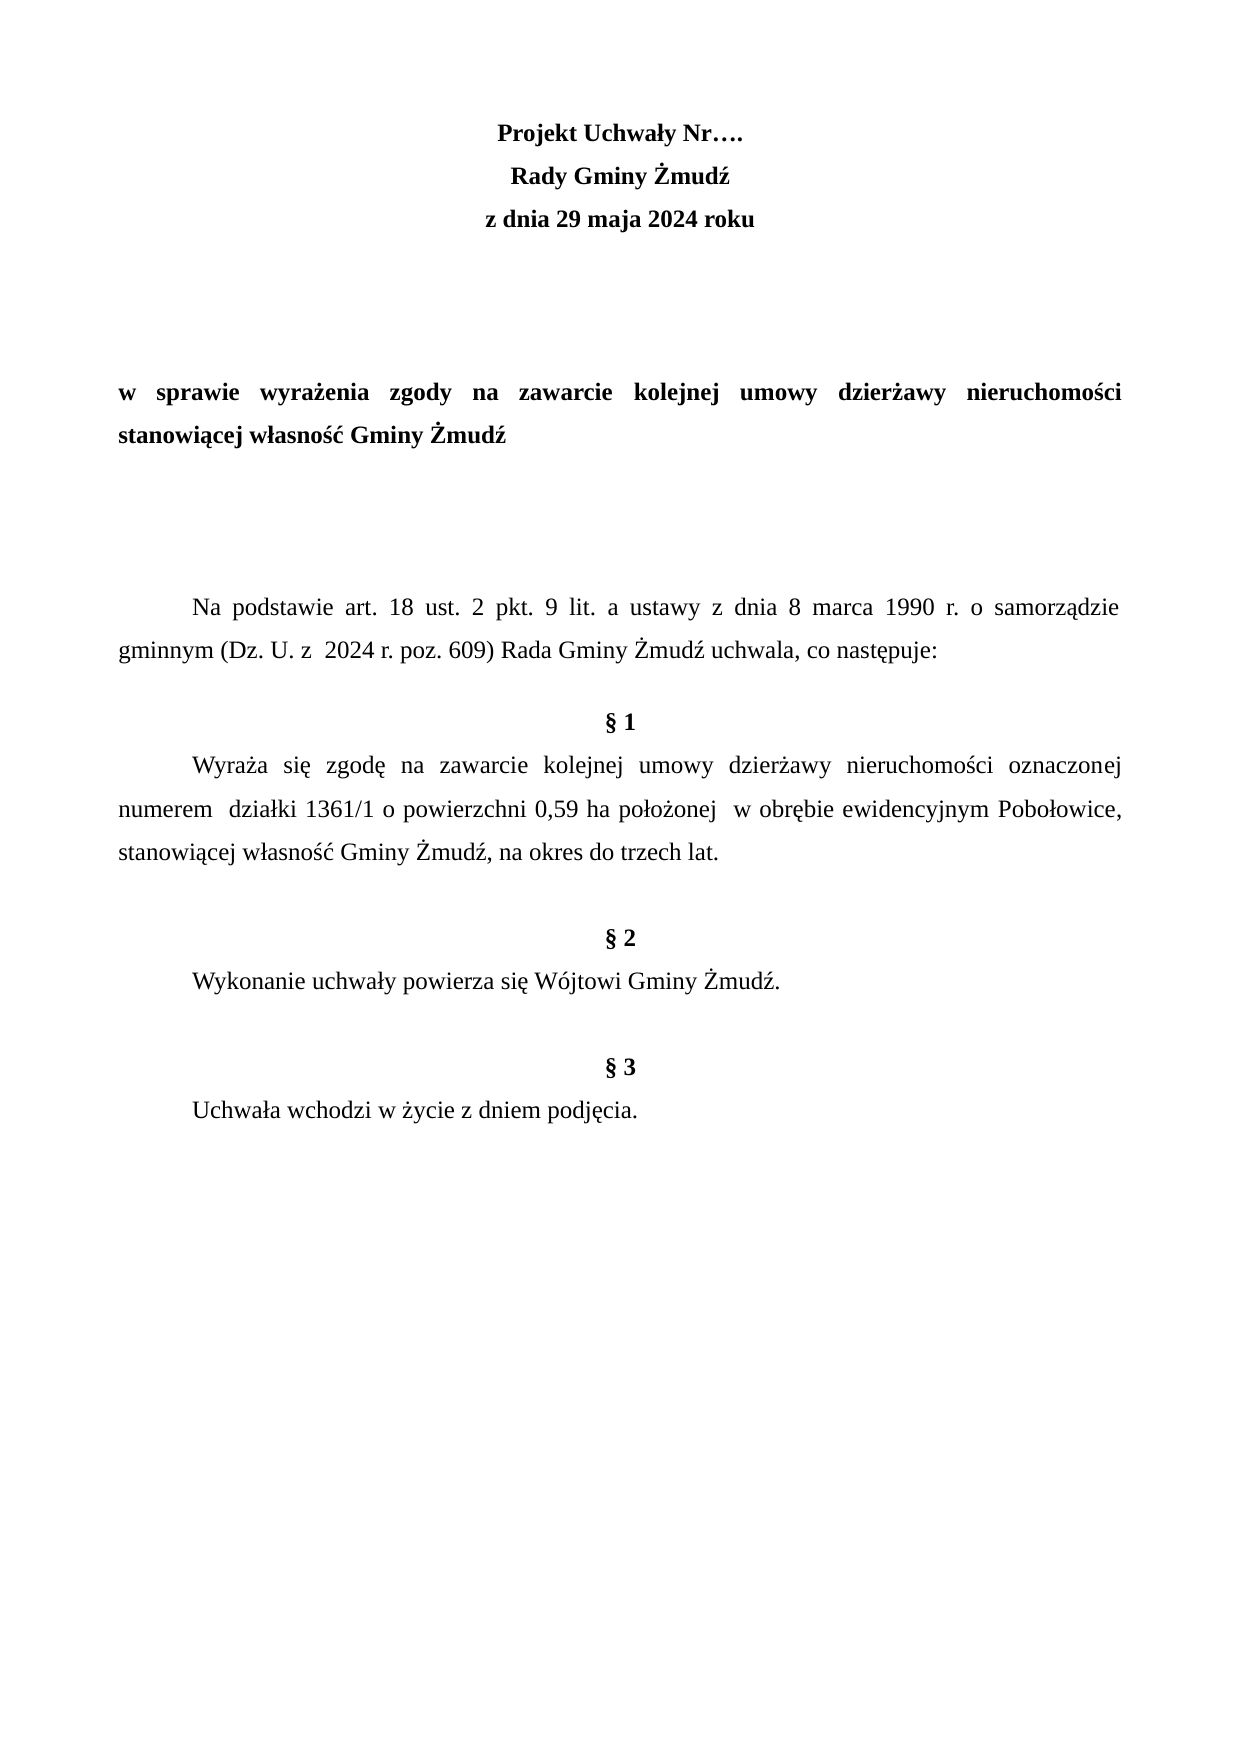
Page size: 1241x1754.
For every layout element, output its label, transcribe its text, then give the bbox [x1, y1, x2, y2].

text § 1 [118, 707, 1122, 736]
text Wyraża się zgodę na zawarcie kolejnej umowy dzierżawy nieruchomości oznaczonej numerem działki 1361/1 o powierzchni 0,59 ha położonej w obrębie ewidencyjnym Pobołowice, stanowiącej własność Gminy Żmudź, na okres do trzech lat. [118, 751, 1122, 866]
text Uchwała wchodzi w życie z dniem podjęcia. [118, 1096, 1122, 1124]
text § 2 [118, 923, 1122, 952]
text Rady Gminy Żmudź [118, 161, 1122, 190]
text Na podstawie art. 18 ust. 2 pkt. 9 lit. a ustawy z dnia 8 marca 1990 r. o samorządzie gminnym (Dz. U. z 2024 r. poz. 609) Rada Gminy Żmudź uchwala, co następuje: [118, 592, 1122, 664]
text § 3 [118, 1052, 1122, 1081]
text z dnia 29 maja 2024 roku [118, 204, 1122, 233]
text Projekt Uchwały Nr…. [118, 118, 1122, 147]
text w sprawie wyrażenia zgody na zawarcie kolejnej umowy dzierżawy nieruchomości stanowiącej własność Gminy Żmudź [118, 377, 1122, 449]
text Wykonanie uchwały powierza się Wójtowi Gminy Żmudź. [118, 966, 1122, 995]
